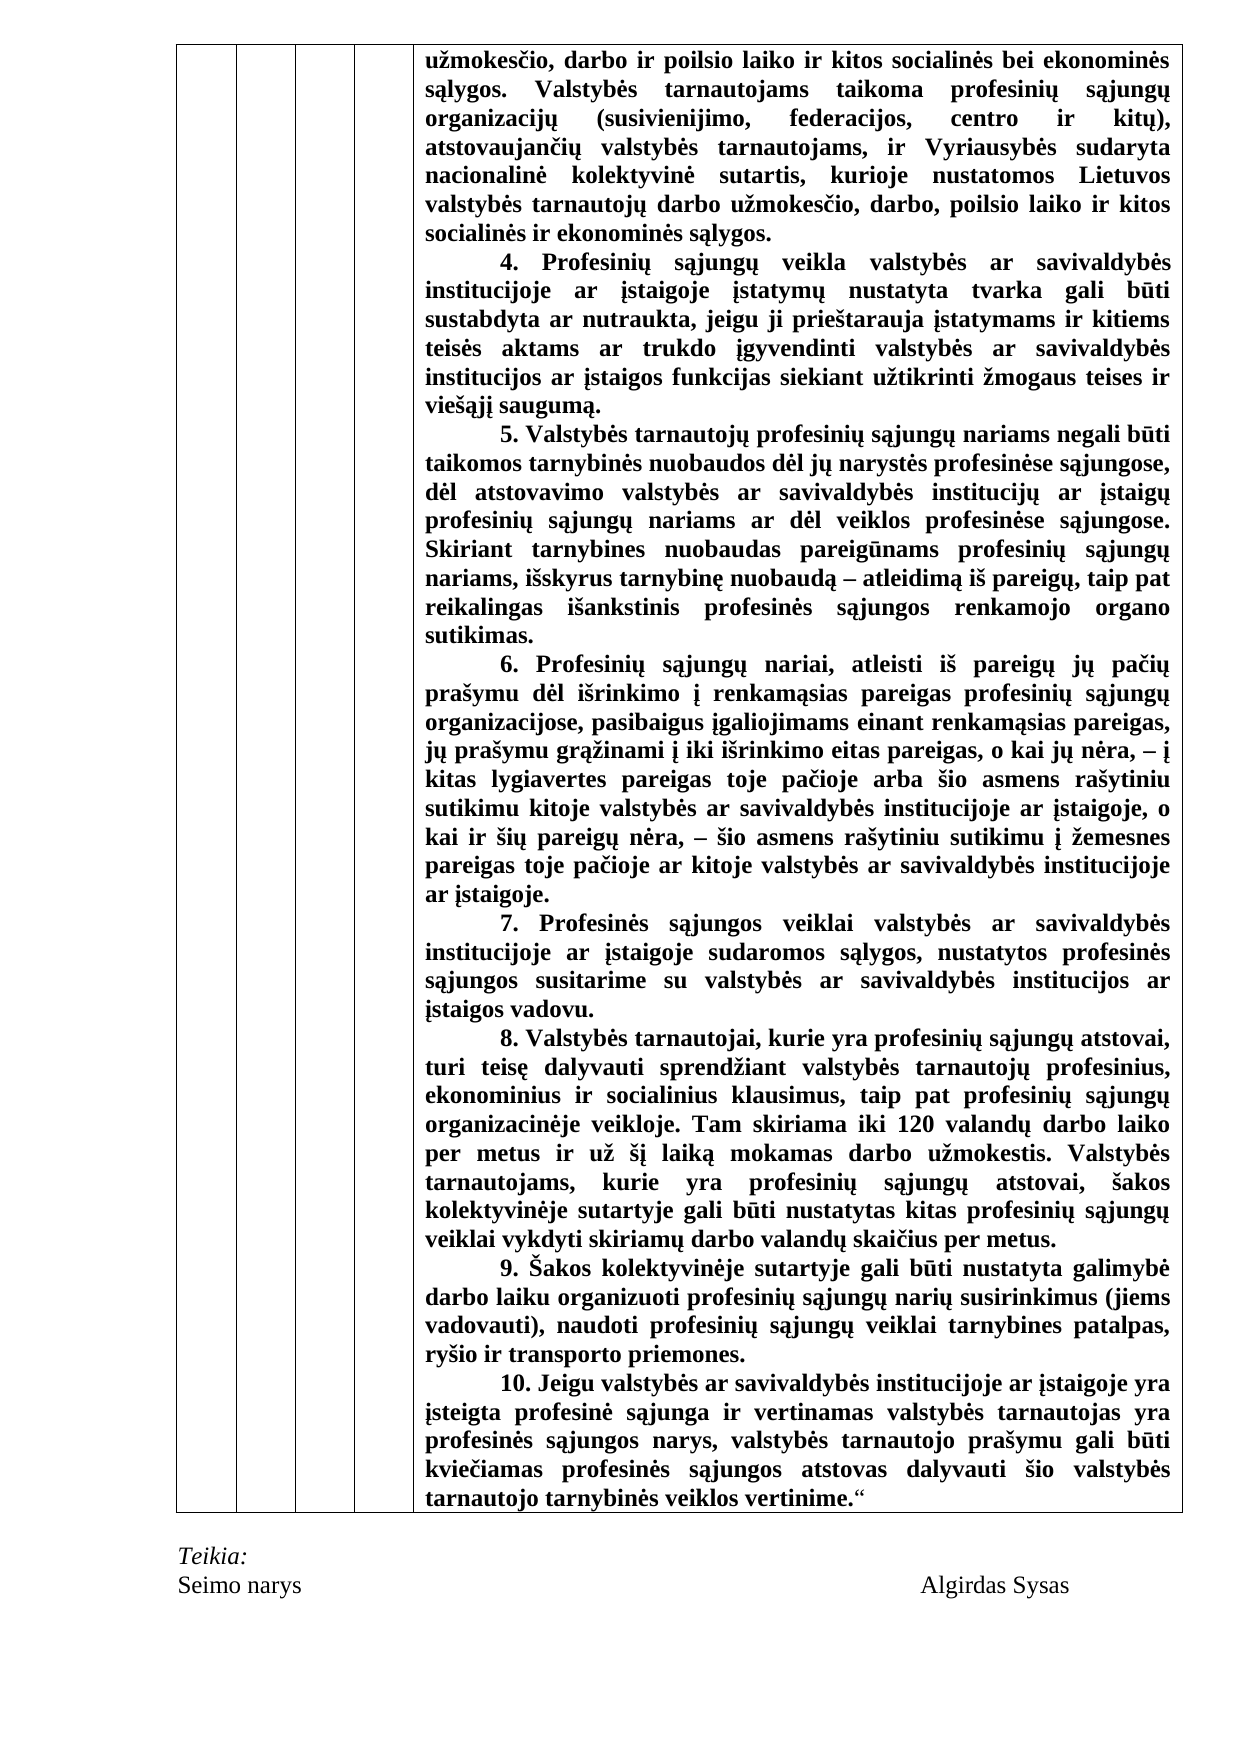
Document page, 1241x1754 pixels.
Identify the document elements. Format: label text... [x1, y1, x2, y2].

table_cell [355, 45, 413, 1512]
table_cell [296, 45, 354, 1512]
text Teikia: [177, 1541, 1181, 1570]
table_cell [237, 45, 295, 1512]
table_cell [177, 45, 236, 1512]
text Seimo narys Algirdas Sysas [177, 1570, 1181, 1599]
table_cell užmokesčio, darbo ir poilsio laiko ir kitos socialinės bei ekonominės sąlygos. Valstybės tarnautojams taikoma profesinių sąjungų organizacijų (susivienijimo, federacijos, centro ir kitų), atstovaujančių valstybės tarnautojams, ir Vyriausybės sudaryta nacionalinė kolektyvinė sutartis, kurioje nustatomos Lietuvos valstybės tarnautojų darbo užmokesčio, darbo, poilsio laiko ir kitos socialinės ir ekonominės sąlygos. 4. Profesinių sąjungų veikla valstybės ar savivaldybės institucijoje ar įstaigoje įstatymų nustatyta tvarka gali būti sustabdyta ar nutraukta, jeigu ji prieštarauja įstatymams ir kitiems teisės aktams ar trukdo įgyvendinti valstybės ar savivaldybės institucijos ar įstaigos funkcijas siekiant užtikrinti žmogaus teises ir viešąjį saugumą. 5. Valstybės tarnautojų profesinių sąjungų nariams negali būti taikomos tarnybinės nuobaudos dėl jų narystės profesinėse sąjungose, dėl atstovavimo valstybės ar savivaldybės institucijų ar įstaigų profesinių sąjungų nariams ar dėl veiklos profesinėse sąjungose. Skiriant tarnybines nuobaudas pareigūnams profesinių sąjungų nariams, išskyrus tarnybinę nuobaudą – atleidimą iš pareigų, taip pat reikalingas išankstinis profesinės sąjungos renkamojo organo sutikimas. 6. Profesinių sąjungų nariai, atleisti iš pareigų jų pačių prašymu dėl išrinkimo į renkamąsias pareigas profesinių sąjungų organizacijose, pasibaigus įgaliojimams einant renkamąsias pareigas, jų prašymu grąžinami į iki išrinkimo eitas pareigas, o kai jų nėra, – į kitas lygiavertes pareigas toje pačioje arba šio asmens rašytiniu sutikimu kitoje valstybės ar savivaldybės institucijoje ar įstaigoje, o kai ir šių pareigų nėra, – šio asmens rašytiniu sutikimu į žemesnes pareigas toje pačioje ar kitoje valstybės ar savivaldybės institucijoje ar įstaigoje. 7. Profesinės sąjungos veiklai valstybės ar savivaldybės institucijoje ar įstaigoje sudaromos sąlygos, nustatytos profesinės sąjungos susitarime su valstybės ar savivaldybės institucijos ar įstaigos vadovu. 8. Valstybės tarnautojai, kurie yra profesinių sąjungų atstovai, turi teisę dalyvauti sprendžiant valstybės tarnautojų profesinius, ekonominius ir socialinius klausimus, taip pat profesinių sąjungų organizacinėje veikloje. Tam skiriama iki 120 valandų darbo laiko per metus ir už šį laiką mokamas darbo užmokestis. Valstybės tarnautojams, kurie yra profesinių sąjungų atstovai, šakos kolektyvinėje sutartyje gali būti nustatytas kitas profesinių sąjungų veiklai vykdyti skiriamų darbo valandų skaičius per metus. 9. Šakos kolektyvinėje sutartyje gali būti nustatyta galimybė darbo laiku organizuoti profesinių sąjungų narių susirinkimus (jiems vadovauti), naudoti profesinių sąjungų veiklai tarnybines patalpas, ryšio ir transporto priemones. 10. Jeigu valstybės ar savivaldybės institucijoje ar įstaigoje yra įsteigta profesinė sąjunga ir vertinamas valstybės tarnautojas yra profesinės sąjungos narys, valstybės tarnautojo prašymu gali būti kviečiamas profesinės sąjungos atstovas dalyvauti šio valstybės tarnautojo tarnybinės veiklos vertinime.“ [414, 45, 1182, 1512]
